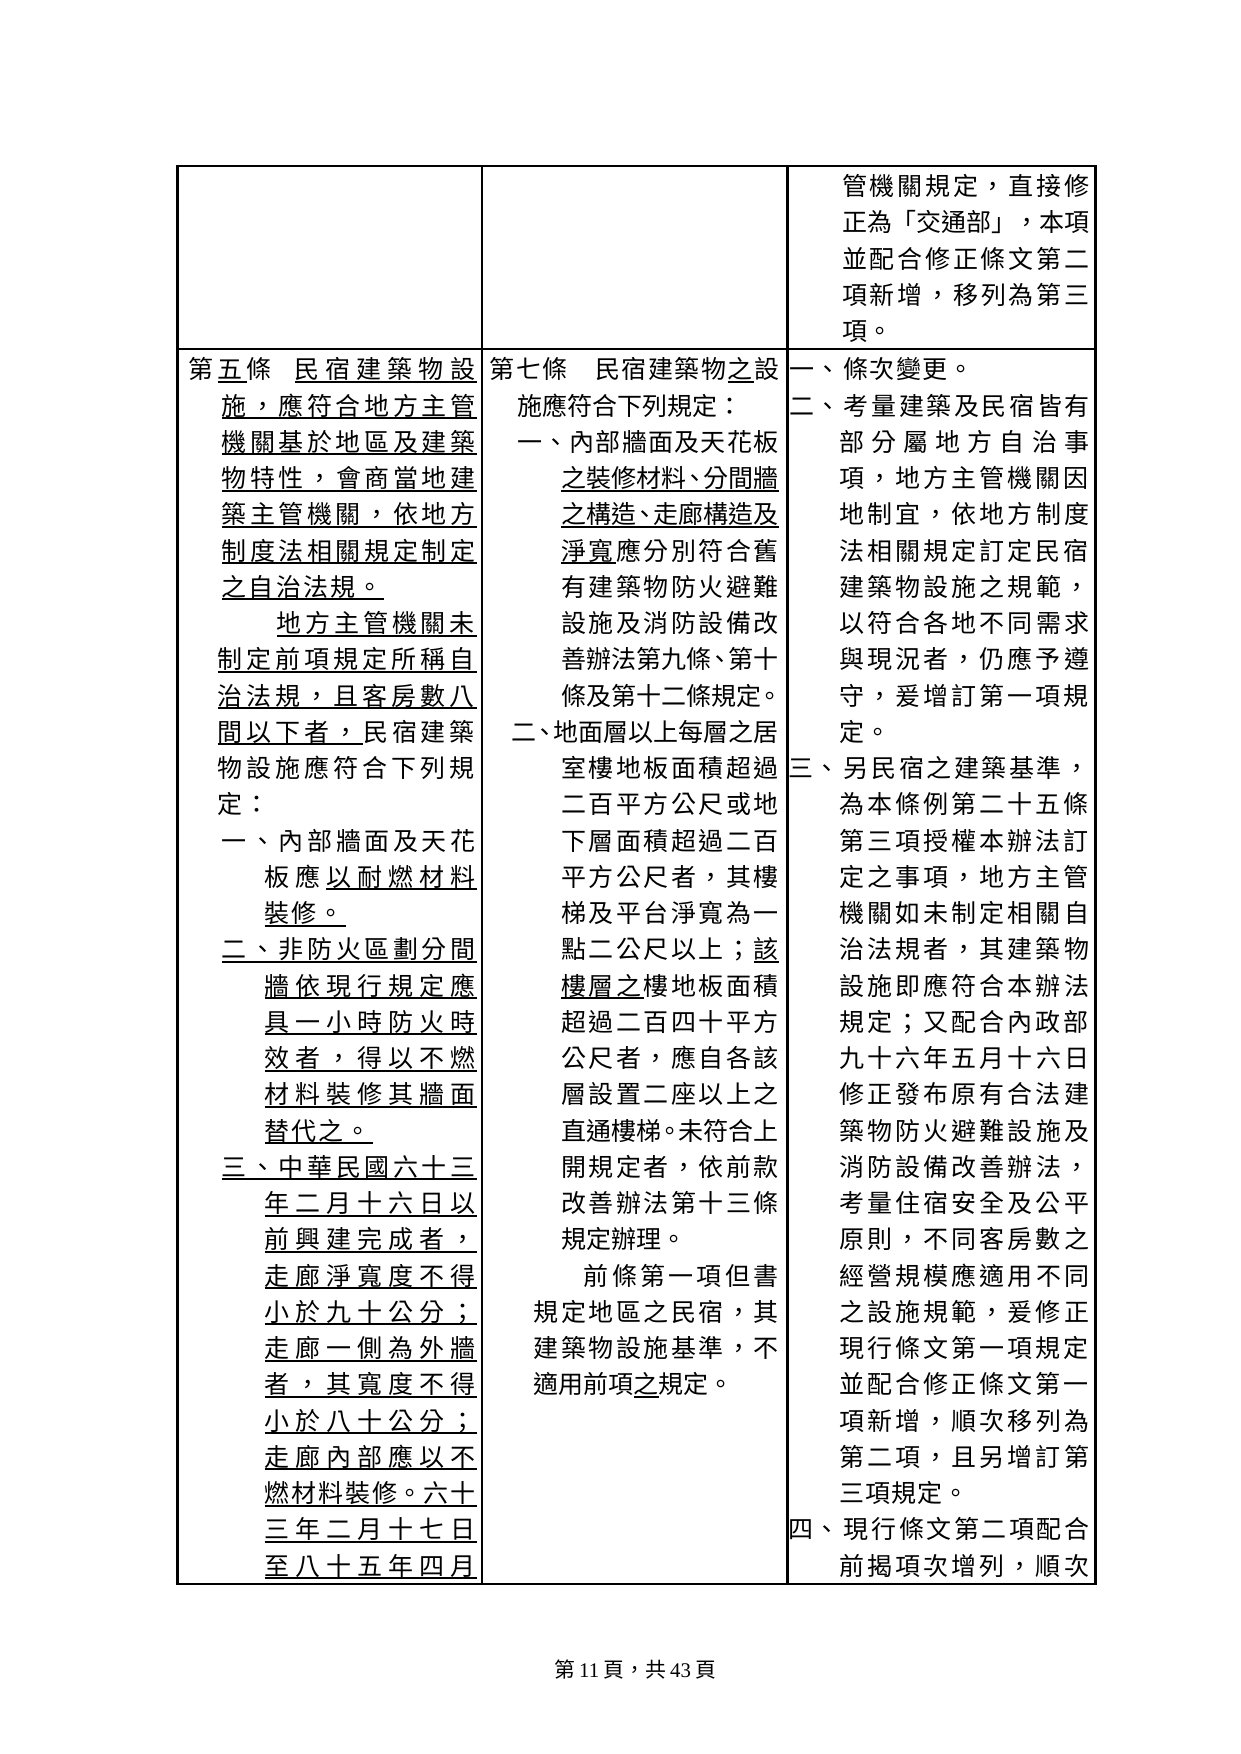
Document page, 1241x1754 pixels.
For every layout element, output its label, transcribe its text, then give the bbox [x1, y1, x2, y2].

table_cell 條次變更。 考量建築及民宿皆有部分屬地方自治事項，地方主管機關因地制宜，依地方制度法相關規定訂定民宿建築物設施之規範，以符合各地不同需求與現況者，仍應予遵守，爰增訂第一項規定。 另民宿之建築基準，為本條例第二十五條第三項授權本辦法訂定之事項，地方主管機關如未制定相關自治法規者，其建築物設施即應符合本辦法規定；又配合內政部九十六年五月十六日修正發布原有合法建築物防火避難設施及消防設備改善辦法，考量住宿安全及公平原則，不同客房數之經營規模應適用不同之設施規範，爰修正現行條文第一項規定並配合修正條文第一項新增，順次移列為第二項，且另增訂第三項規定。 現行條文第二項配合前揭項次增列，順次 [789, 350, 1094, 1582]
table_cell [483, 167, 786, 348]
table_cell [179, 167, 481, 348]
table_cell 第七條 民宿建築物之設施應符合下列規定： 一、內部牆面及天花板之裝修材料、分間牆之構造、走廊構造及淨寬應分別符合舊有建築物防火避難設施及消防設備改善辦法第九條、第十條及第十二條規定。 二、地面層以上每層之居室樓地板面積超過二百平方公尺或地下層面積超過二百平方公尺者，其樓梯及平台淨寬為一點二公尺以上；該樓層之樓地板面積超過二百四十平方公尺者，應自各該層設置二座以上之直通樓梯。未符合上開規定者，依前款改善辦法第十三條規定辦理。 前條第一項但書規定地區之民宿，其建築物設施基準，不適用前項之規定。 [483, 350, 786, 1582]
table_cell 第五條 民宿建築物設施，應符合地方主管機關基於地區及建築物特性，會商當地建築主管機關，依地方制度法相關規定制定之自治法規。 地方主管機關未制定前項規定所稱自治法規，且客房數八間以下者，民宿建築物設施應符合下列規定： 一、內部牆面及天花板應以耐燃材料裝修。 二、非防火區劃分間牆依現行規定應具一小時防火時效者，得以不燃材料裝修其牆面替代之。 三、中華民國六十三年二月十六日以前興建完成者，走廊淨寬度不得小於九十公分；走廊一側為外牆者，其寬度不得小於八十公分；走廊內部應以不燃材料裝修。六十三年二月十七日至八十五年四月十八日間興建完成者，同一層內之居室樓地板面積二百平方公尺以上或地下層一百平方公尺以上，雙側居室之走廊，寬度為一百六十公分以上，其他走廊一點一公尺以上；未達上開面積者，走廊均為零點九公尺以上。 四、地面層以上每層之居室樓地板面積超過二百平方公尺或地下層面積超過二百平方公尺者，其直通樓梯及平臺淨寬為一點二公尺以上；未達上開面積者，不得小於七十五公分。樓地板面積在避難層直上層超過四百平方公尺，其他任一層超過二百四十平方公尺者，應自各該層設置二座以上之直通樓梯。未符合上開規定者，應符合下列規定： 各樓層應設置一座以上直通樓梯通達避難層或地面。 步行距離不得超過五十公尺。 直通樓梯應為防火構造，內部並以不燃材料裝修。 增設直通樓梯，應為安全梯，且寬度應為九十公分以上。 地方主管機關未制定第一項規定所稱自治法規，且客房數達九間以上者，其建築物設施應符合下列規定： 一、內部牆面及天花板之裝修材料，居室部分應為耐燃三級以上，通達地面之走廊及樓梯部分應為耐燃二級以上。 二、防火區劃內之分間牆應以不燃材料建造。 三、地面層以上每層之居室樓地板面積超過二百平方公尺或地下層超過一百平方公尺，雙側居室之走廊，寬度為一百六十公分以上，單側居室之走廊，寬度為一百二十公分以上；地面層以上每層之居室樓地板面積未滿二百平方公尺或地下層未滿一百平方公尺，走廊寬度均為一百二十公分以上。 四、地面層以上每層之居室樓地板面積超過二百平方公尺或地下層面積超過一百平方公尺者，其直通樓梯及平臺淨寬為一點二公尺以上；未達上開面積者，不得小於七十五公分。設置於室外並供作安全梯使用，其寬度得減為九十公分以上，其他戶外直通樓梯淨寬度，應為七十五公分以上。 五、該樓層之樓地板面積超過二百四十平方公尺者，應自各該層設置二座以上之直通樓梯。 前條第一項但書規定地區之民宿，其建築物設施基準，不適用前二項規定。 [179, 350, 481, 1582]
table_cell 管機關規定，直接修正為「交通部」，本項並配合修正條文第二項新增，移列為第三項。 [789, 167, 1094, 348]
